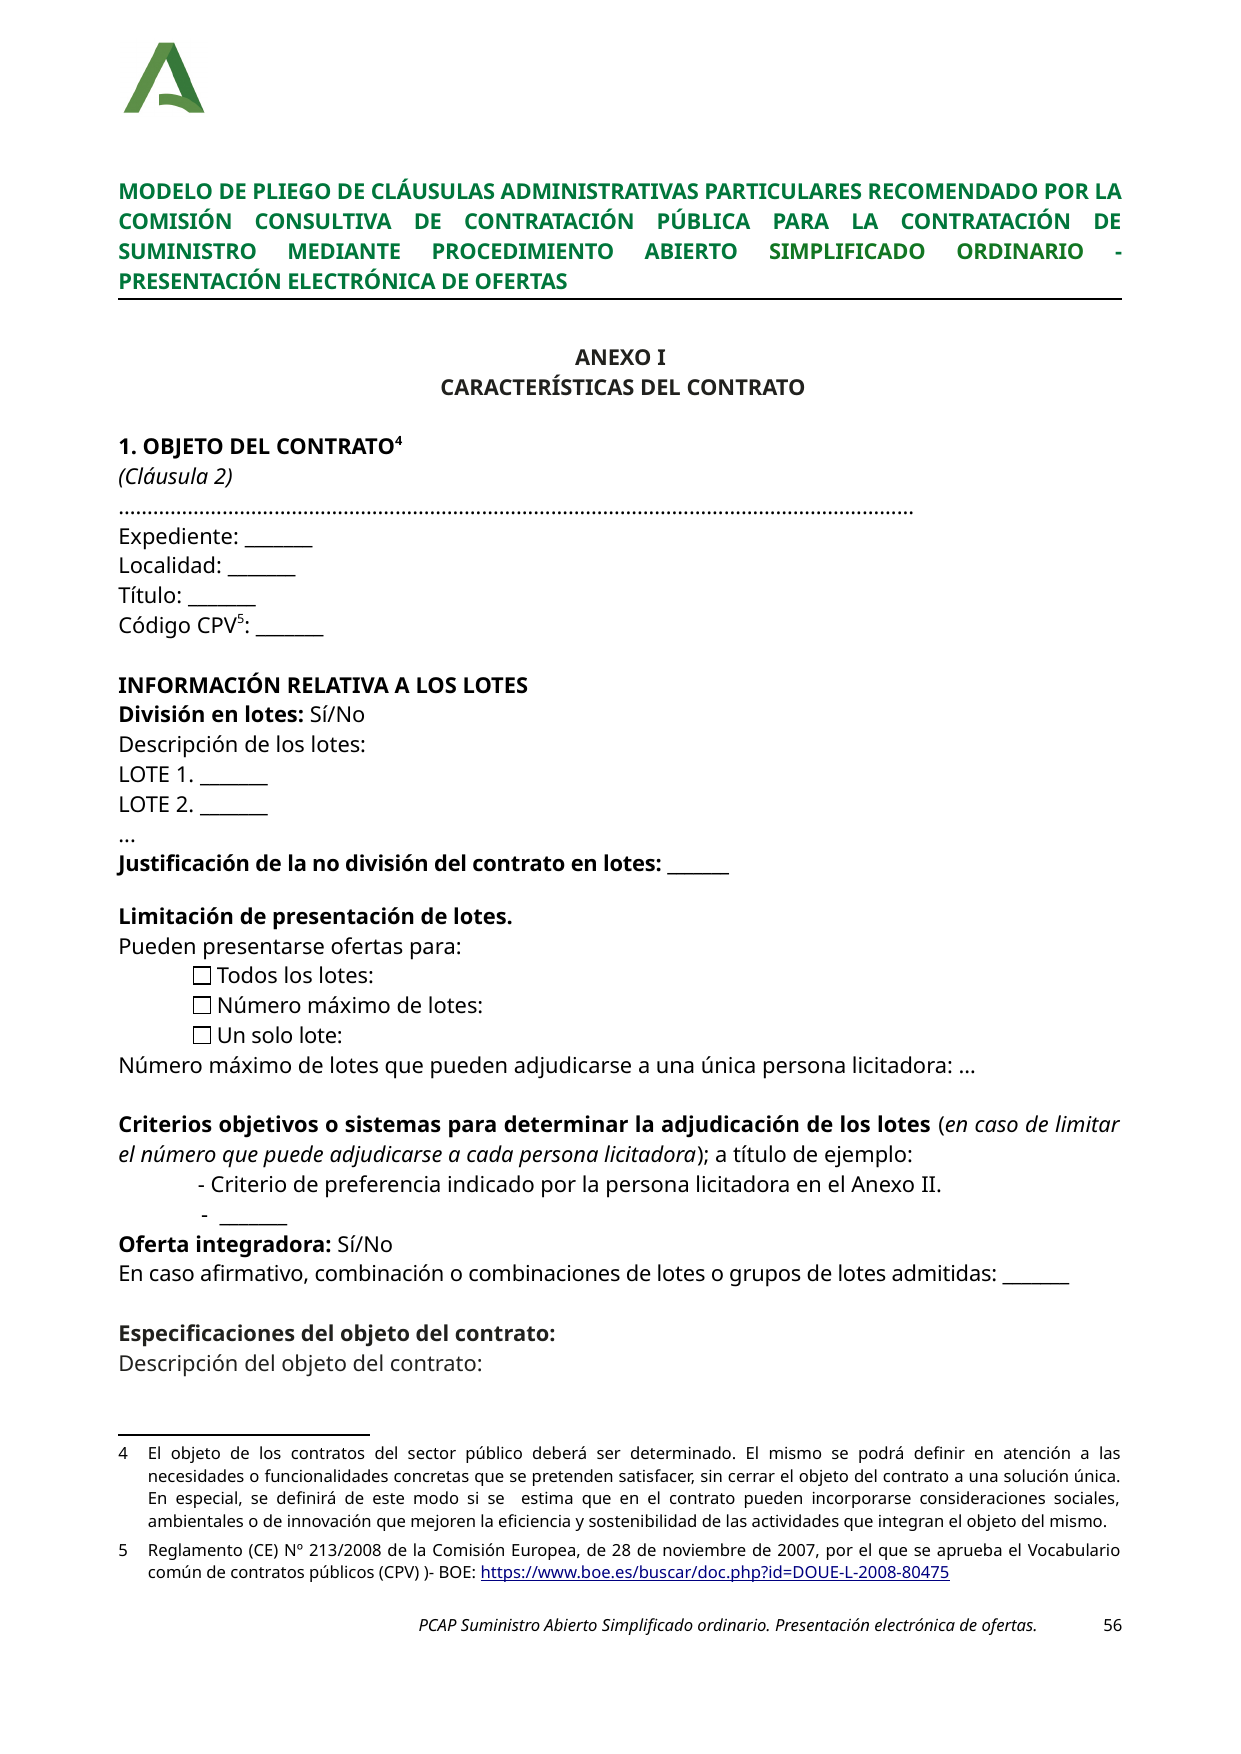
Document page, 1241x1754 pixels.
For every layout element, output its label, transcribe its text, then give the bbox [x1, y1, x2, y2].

text (Cláusula 2) [118, 461, 1122, 491]
text MODELO DE PLIEGO DE CLÁUSULAS ADMINISTRATIVAS PARTICULARES RECOMENDADO POR LA COMISIÓN CONSULTIVA DE CONTRATACIÓN PÚBLICA PARA LA CONTRATACIÓN DE SUMINISTRO MEDIANTE PROCEDIMIENTO ABIERTO SIMPLIFICADO ORDINARIO - PRESENTACIÓN ELECTRÓNICA DE OFERTAS [118, 176, 1122, 298]
text División en lotes: Sí/No [118, 699, 1122, 729]
text Oferta integradora: Sí/No [118, 1229, 1122, 1258]
text Limitación de presentación de lotes. [118, 901, 1122, 931]
text ANEXO I [118, 342, 1122, 372]
text Código CPV: _______ [118, 610, 1122, 640]
text Todos los lotes: [118, 961, 1122, 990]
text Reglamento (CE) Nº 213/2008 de la Comisión Europea, de 28 de noviembre de 2007, por el que se aprueba el Vocabulario común de contratos públicos (CPV) )- BOE: https://www.boe.es/buscar/doc.php?id=DOUE-L-2008-80475 [118, 1538, 1122, 1584]
text Descripción del objeto del contrato: [118, 1348, 1122, 1378]
text LOTE 1. _______ [118, 759, 1122, 789]
text Especificaciones del objeto del contrato: [118, 1318, 1122, 1348]
text - _______ [118, 1199, 1122, 1229]
text ... [118, 819, 1122, 848]
text LOTE 2. _______ [118, 789, 1122, 819]
text 1. OBJETO DEL CONTRATO [118, 431, 1122, 461]
text Expediente: _______ [118, 521, 1122, 551]
text Un solo lote: [118, 1020, 1122, 1050]
text El objeto de los contratos del sector público deberá ser determinado. El mismo se podrá definir en atención a las necesidades o funcionalidades concretas que se pretenden satisfacer, sin cerrar el objeto del contrato a una solución única. En especial, se definirá de este modo si se estima que en el contrato pueden incorporarse consideraciones sociales, ambientales o de innovación que mejoren la eficiencia y sostenibilidad de las actividades que integran el objeto del mismo. [118, 1441, 1122, 1532]
text Criterios objetivos o sistemas para determinar la adjudicación de los lotes (en caso de limitar el número que puede adjudicarse a cada persona licitadora); a título de ejemplo: [118, 1109, 1122, 1169]
text Descripción de los lotes: [118, 729, 1122, 759]
text Número máximo de lotes: [118, 990, 1122, 1020]
text ………………………………………………………………………………………………………………………... [118, 491, 1122, 521]
picture [119, 38, 209, 117]
text En caso afirmativo, combinación o combinaciones de lotes o grupos de lotes admitidas: _______ [118, 1258, 1122, 1288]
text INFORMACIÓN RELATIVA A LOS LOTES [118, 670, 1122, 699]
text Localidad: _______ [118, 551, 1122, 580]
text - Criterio de preferencia indicado por la persona licitadora en el Anexo II. [118, 1169, 1122, 1199]
text CARACTERÍSTICAS DEL CONTRATO [118, 372, 1122, 402]
text Justificación de la no división del contrato en lotes: _______ [118, 848, 1122, 878]
text Pueden presentarse ofertas para: [118, 931, 1122, 961]
text Número máximo de lotes que pueden adjudicarse a una única persona licitadora: … [118, 1050, 1122, 1080]
text Título: _______ [118, 580, 1122, 610]
